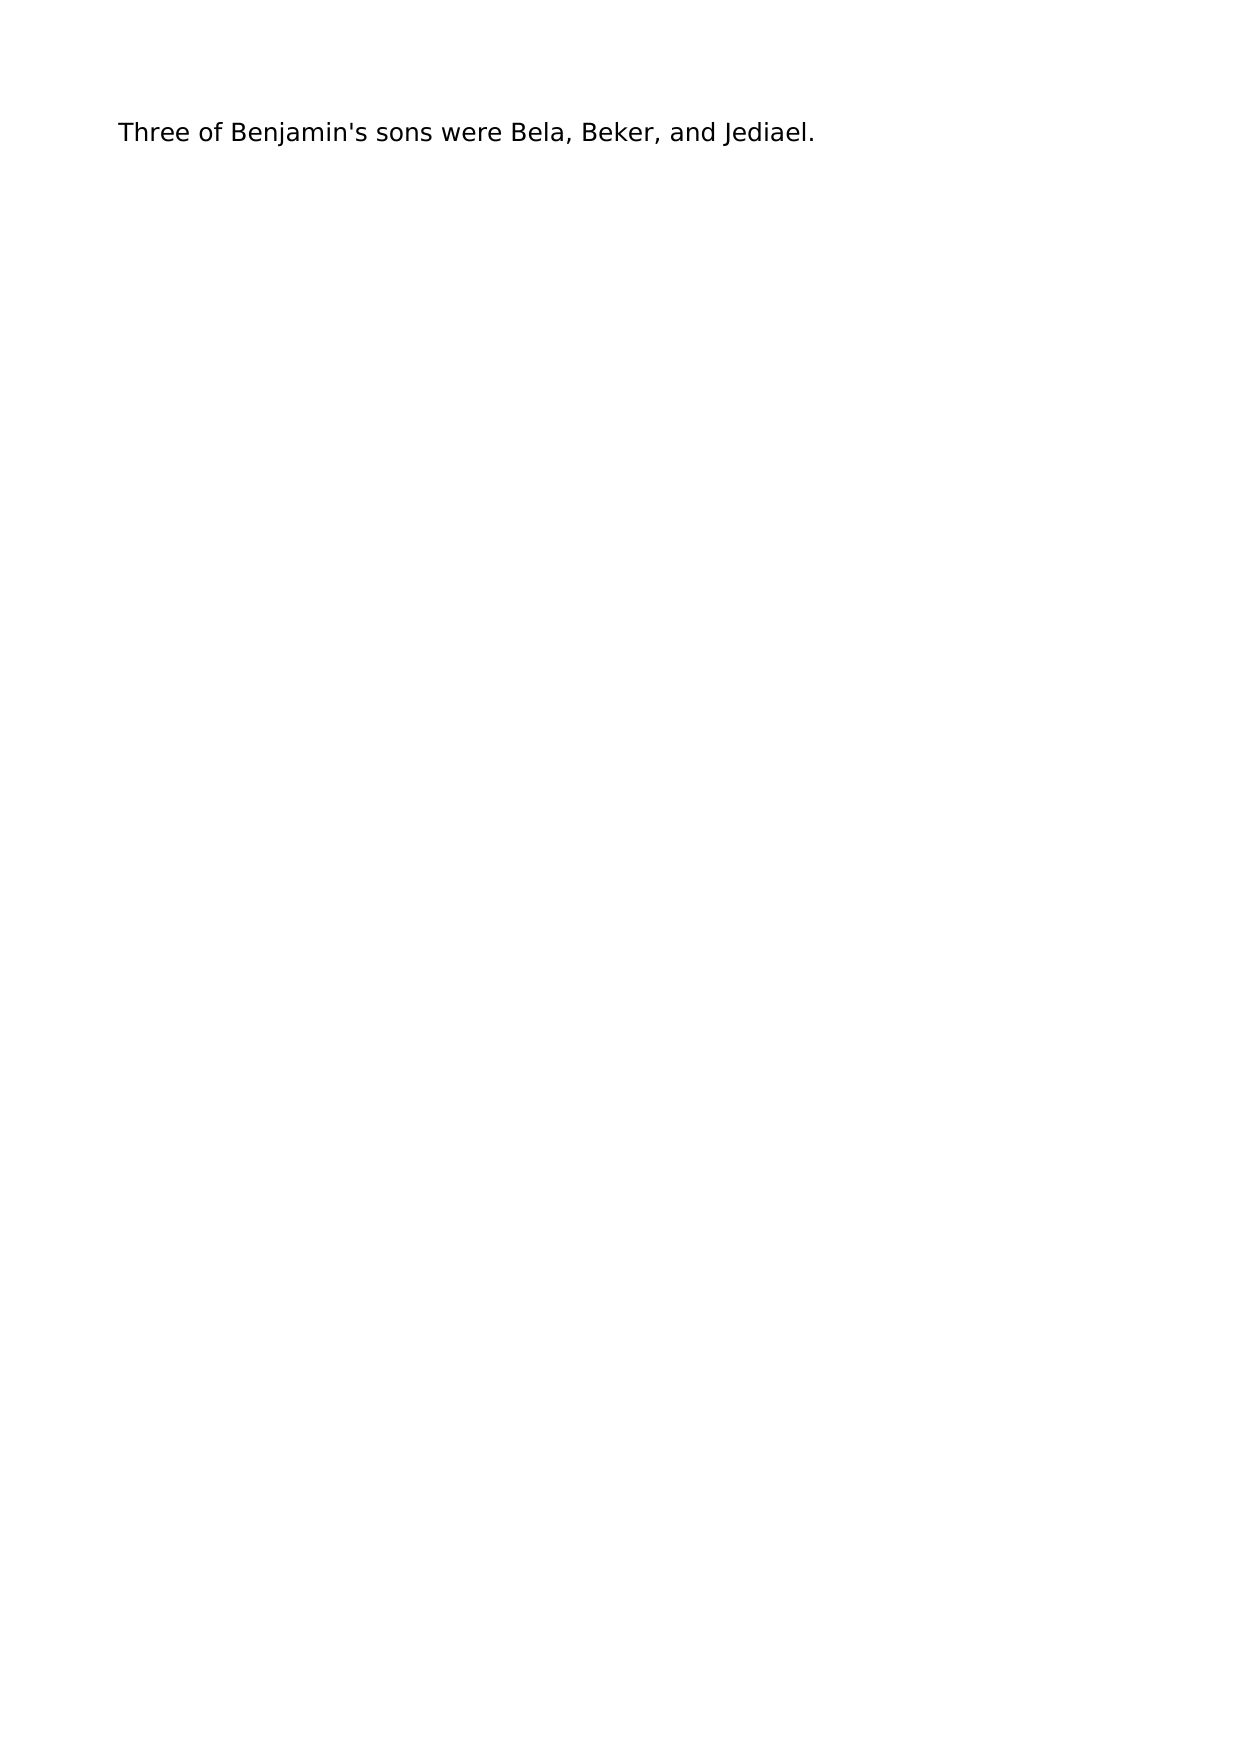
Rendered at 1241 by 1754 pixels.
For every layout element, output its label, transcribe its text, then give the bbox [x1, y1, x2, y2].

text Three of Benjamin's sons were Bela, Beker, and Jediael. [118, 118, 1122, 147]
